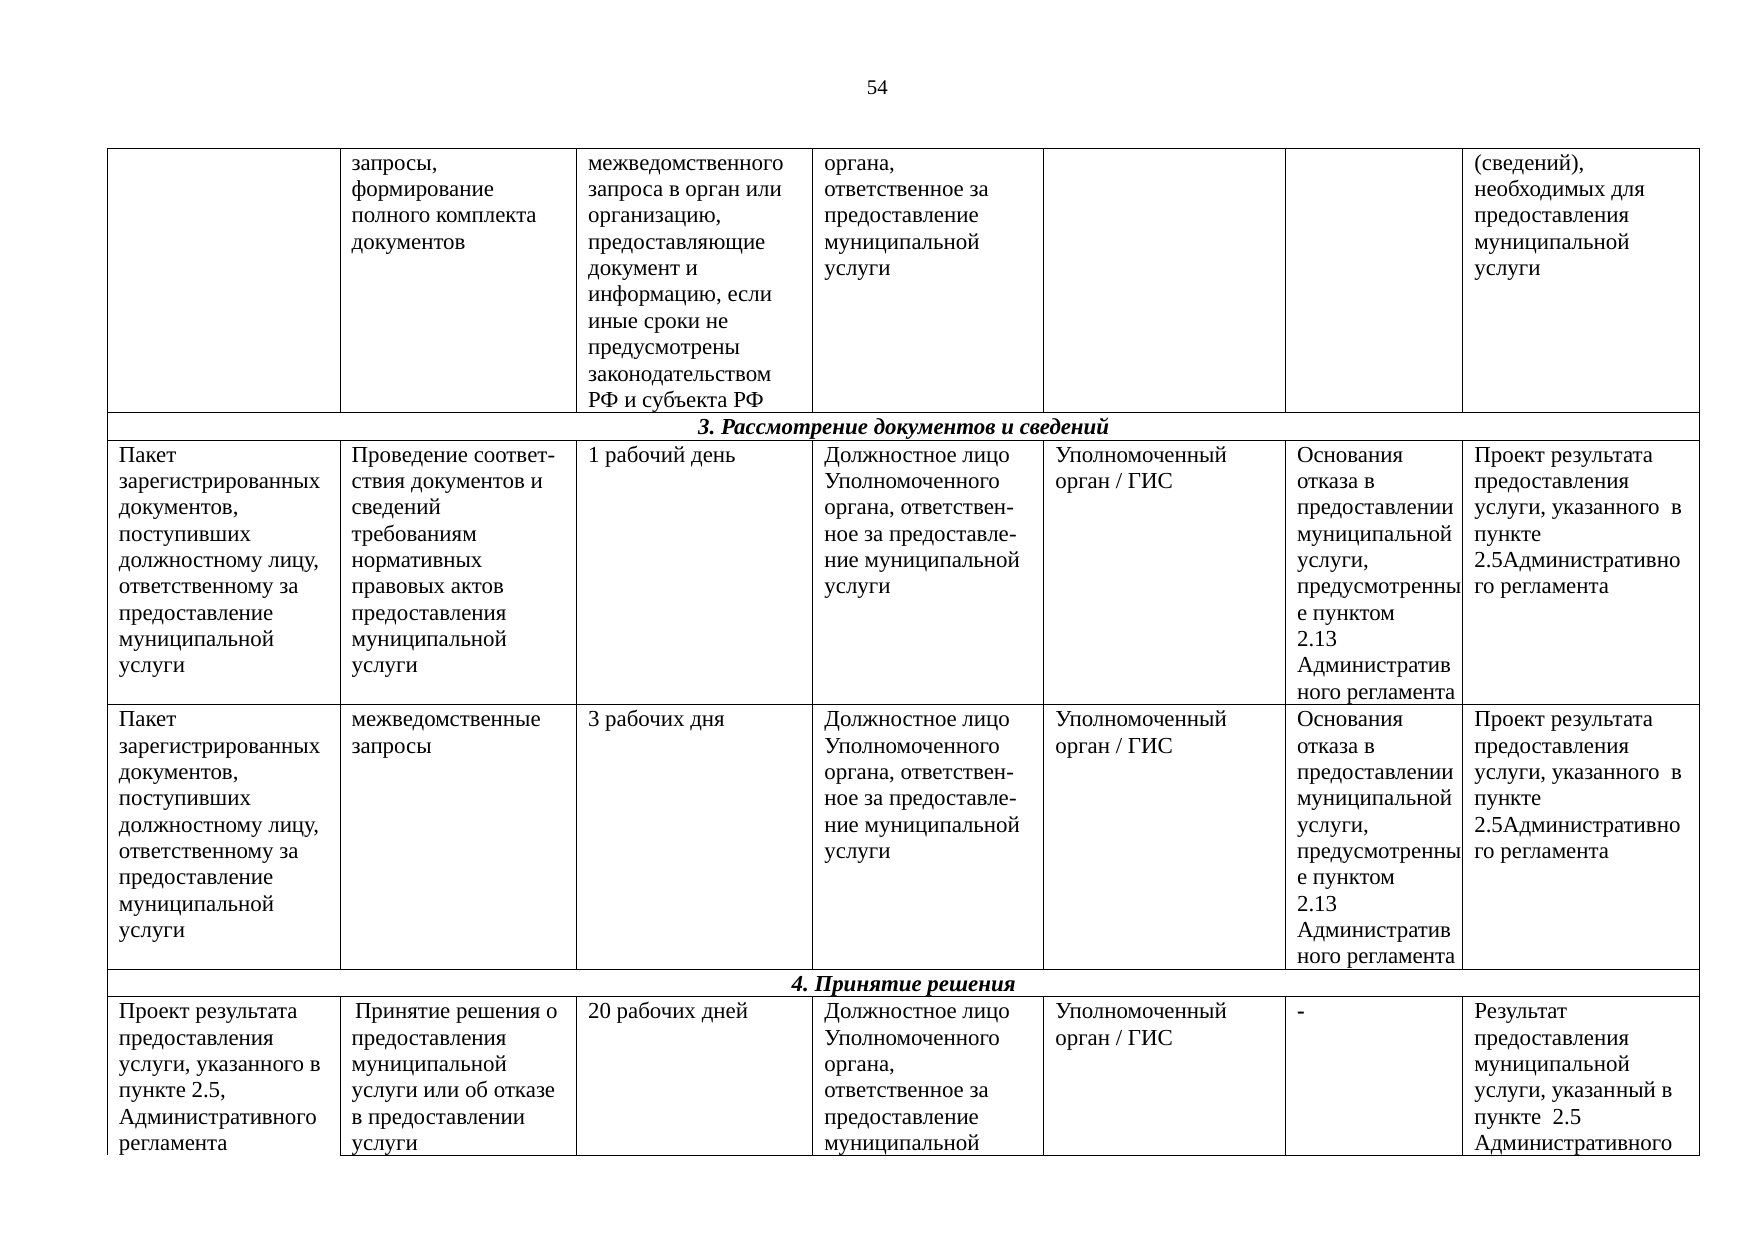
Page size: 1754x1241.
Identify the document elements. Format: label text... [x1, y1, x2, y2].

table_cell Результат предоставления муниципаль­ной услуги, указан­ный в пункте 2.5 Административного [1463, 997, 1699, 1155]
table_cell 3 рабочих дня [577, 705, 812, 969]
table_cell Проект результата предоставления услуги, указанного в пункте 2.5Административного регламента [1463, 705, 1699, 969]
table_cell Проект результата предоставления услуги, указанного в пункте 2.5Административного регламента [1463, 441, 1699, 704]
table_cell Должностное лицо Уполномоченного органа, ответствен­ное за предоставле­ние муниципальной услуги [813, 705, 1043, 969]
table_cell Должностное лицо Уполномоченного органа, ответственное за предоставле­ние муниципальной [813, 997, 1043, 1155]
table_cell межведомственные запросы [341, 705, 576, 969]
table_cell Проведение соответ­ствия документов и сведений требованиям нормативных правовых актов предоставления муни­ципальной услуги [341, 441, 576, 704]
table_cell [108, 149, 340, 412]
table_cell - [1286, 149, 1462, 412]
table_cell Должностное лицо Уполномоченного органа, ответствен­ное за предоставле­ние муниципальной услуги [813, 441, 1043, 704]
table_cell Уполномоченный орган / ГИС [1044, 705, 1285, 969]
table_cell 20 рабочих дней [577, 997, 812, 1155]
table_cell (сведений), необходимых для предоставления муниципальной услуги [1463, 149, 1699, 412]
table_cell запросы, формирование полного комплекта документов [341, 149, 576, 412]
table_cell Уполномоченный орган / ГИС [1044, 441, 1285, 704]
table_cell Уполномоченный орган / ГИС [1044, 997, 1285, 1155]
table_cell 1 рабочий день [577, 441, 812, 704]
table_cell Проект результата предоставления услуги, указанного в пункте 2.5, Административного регла­мента [108, 997, 340, 1155]
table_cell 4. Принятие решения [108, 970, 1699, 996]
table_cell органа, ответственное за предоставление муниципальной услуги [813, 149, 1043, 412]
table_cell межведомственного запроса в орган или организацию, предоставляющие документ и информацию, если иные сроки не предусмотрены законодательством РФ и субъекта РФ [577, 149, 812, 412]
table_cell Основания отказа в предоставлении муниципальной услуги, предусмотренные пунктом 2.13 Административного регламента [1286, 705, 1462, 969]
table_cell Основания отказа в предоставлении муниципальной услуги, предусмотренные пунктом 2.13 Административного регламента [1286, 441, 1462, 704]
table_cell Пакет зарегистрированных документов, поступивших должностному лицу, ответственному за предоставление муниципальной услуги [108, 705, 340, 969]
table_cell [1044, 149, 1285, 412]
table_cell 3. Рассмотрение документов и сведений [108, 413, 1699, 440]
table_cell Принятие решения о предоставления муниципальной услуги или об отказе в пре­доставлении услуги [341, 997, 576, 1155]
table_cell - [1286, 997, 1462, 1155]
table_cell Пакет зарегистрированных документов, поступивших должностному лицу, ответственному за предоставление муниципальной услуги [108, 441, 340, 704]
